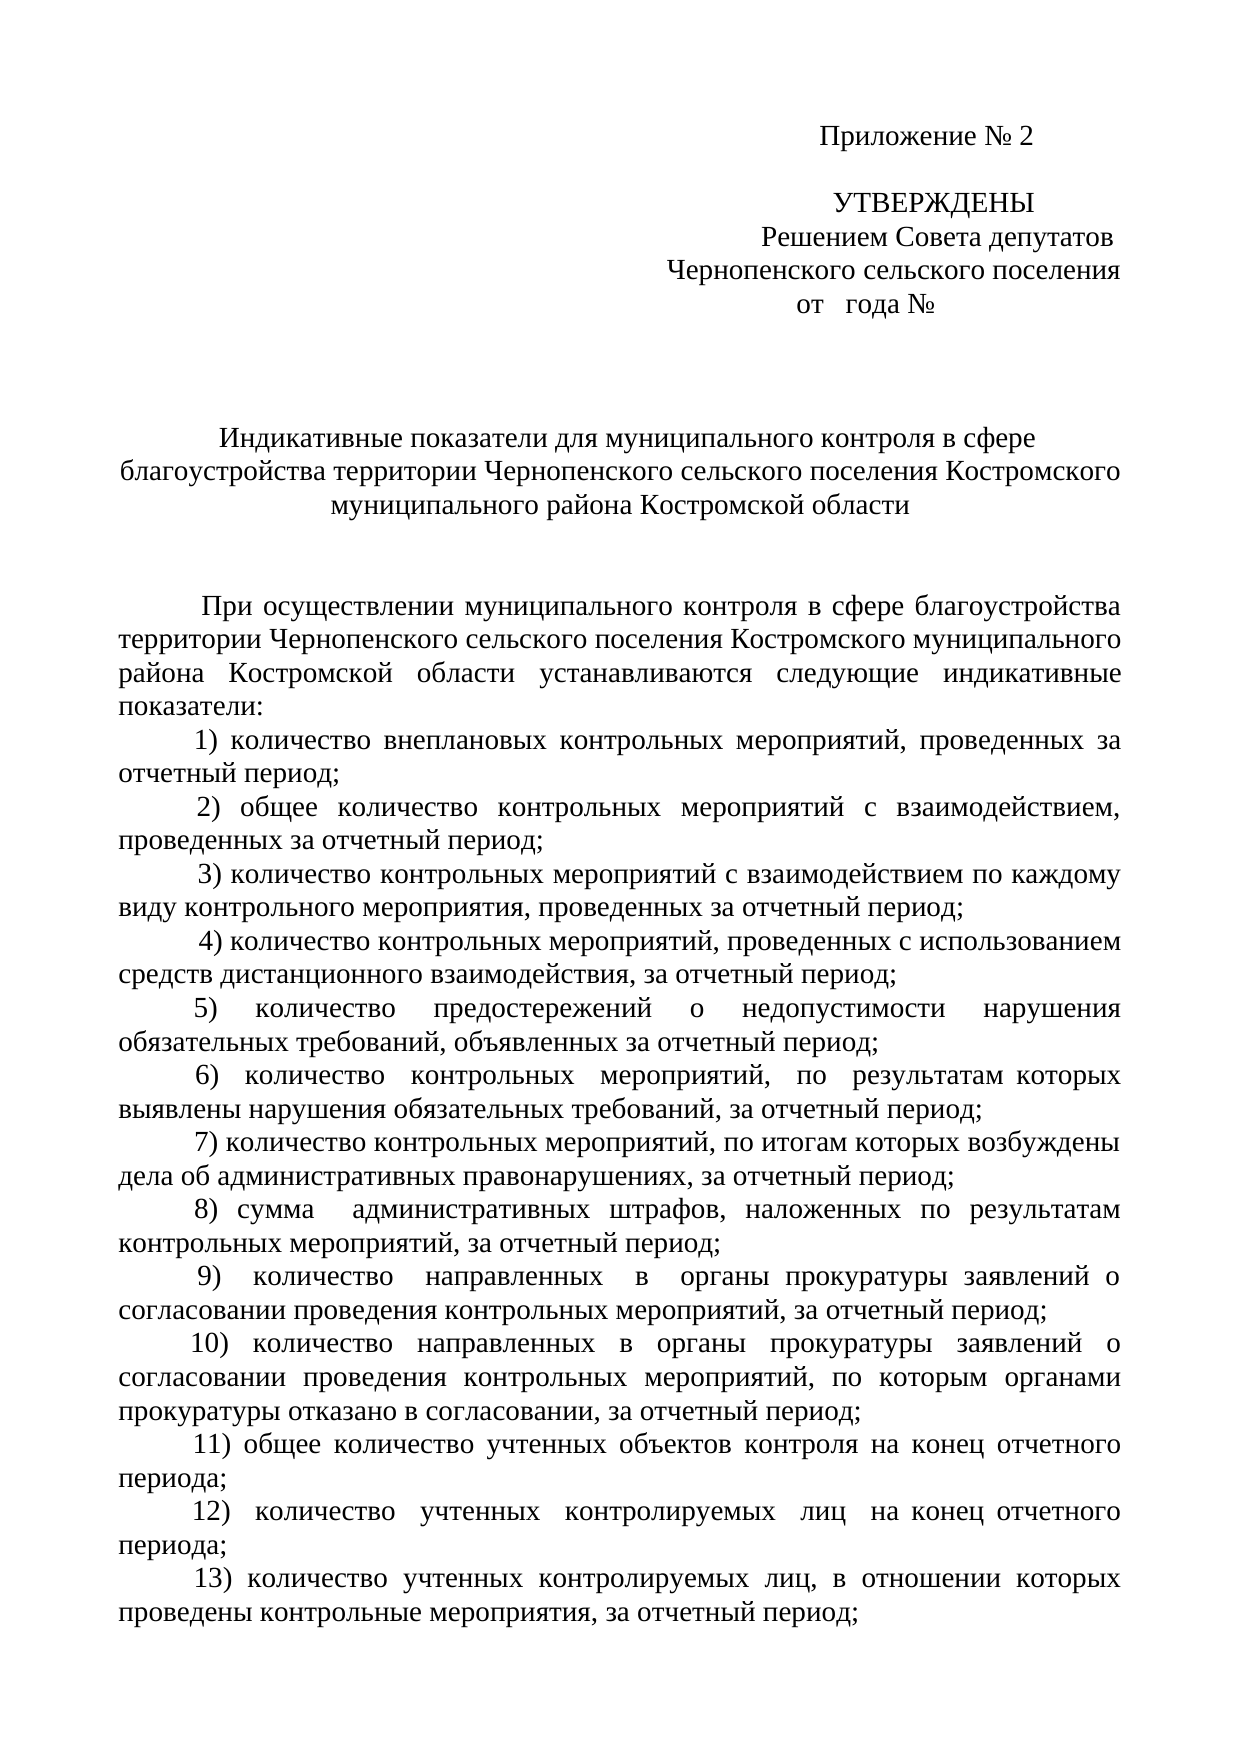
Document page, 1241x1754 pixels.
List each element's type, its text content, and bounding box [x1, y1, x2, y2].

text 6) количество контрольных мероприятий, по результатам которых выявлены нарушения обязательных требований, за отчетный период; [118, 1057, 1122, 1124]
text 9) количество направленных в органы прокуратуры заявлений о согласовании проведения контрольных мероприятий, за отчетный период; [118, 1258, 1122, 1326]
text 1) количество внеплановых контрольных мероприятий, проведенных за отчетный период; [118, 722, 1122, 789]
text от года № [118, 286, 1122, 319]
text 3) количество контрольных мероприятий с взаимодействием по каждому виду контрольного мероприятия, проведенных за отчетный период; [118, 856, 1122, 923]
text Чернопенского сельского поселения [118, 252, 1122, 286]
text Решением Совета депутатов [118, 219, 1122, 252]
text 2) общее количество контрольных мероприятий с взаимодействием, проведенных за отчетный период; [118, 789, 1122, 856]
text 8) сумма административных штрафов, наложенных по результатам контрольных мероприятий, за отчетный период; [118, 1191, 1122, 1258]
text УТВЕРЖДЕНЫ [118, 185, 1122, 219]
text 12) количество учтенных контролируемых лиц на конец отчетного периода; [118, 1493, 1122, 1560]
text 11) общее количество учтенных объектов контроля на конец отчетного периода; [118, 1426, 1122, 1493]
text 4) количество контрольных мероприятий, проведенных с использованием средств дистанционного взаимодействия, за отчетный период; [118, 923, 1122, 990]
text 5) количество предостережений о недопустимости нарушения обязательных требований, объявленных за отчетный период; [118, 990, 1122, 1057]
text 10) количество направленных в органы прокуратуры заявлений о согласовании проведения контрольных мероприятий, по которым органами прокуратуры отказано в согласовании, за отчетный период; [118, 1326, 1122, 1426]
text 7) количество контрольных мероприятий, по итогам которых возбуждены дела об административных правонарушениях, за отчетный период; [118, 1124, 1122, 1191]
text 13) количество учтенных контролируемых лиц, в отношении которых проведены контрольные мероприятия, за отчетный период; [118, 1560, 1122, 1627]
text Индикативные показатели для муниципального контроля в сфере благоустройства территории Чернопенского сельского поселения Костромского муниципального района Костромской области [118, 420, 1122, 521]
text При осуществлении муниципального контроля в сфере благоустройства территории Чернопенского сельского поселения Костромского муниципального района Костромской области устанавливаются следующие индикативные показатели: [118, 588, 1122, 722]
text Приложение № 2 [118, 118, 1122, 152]
